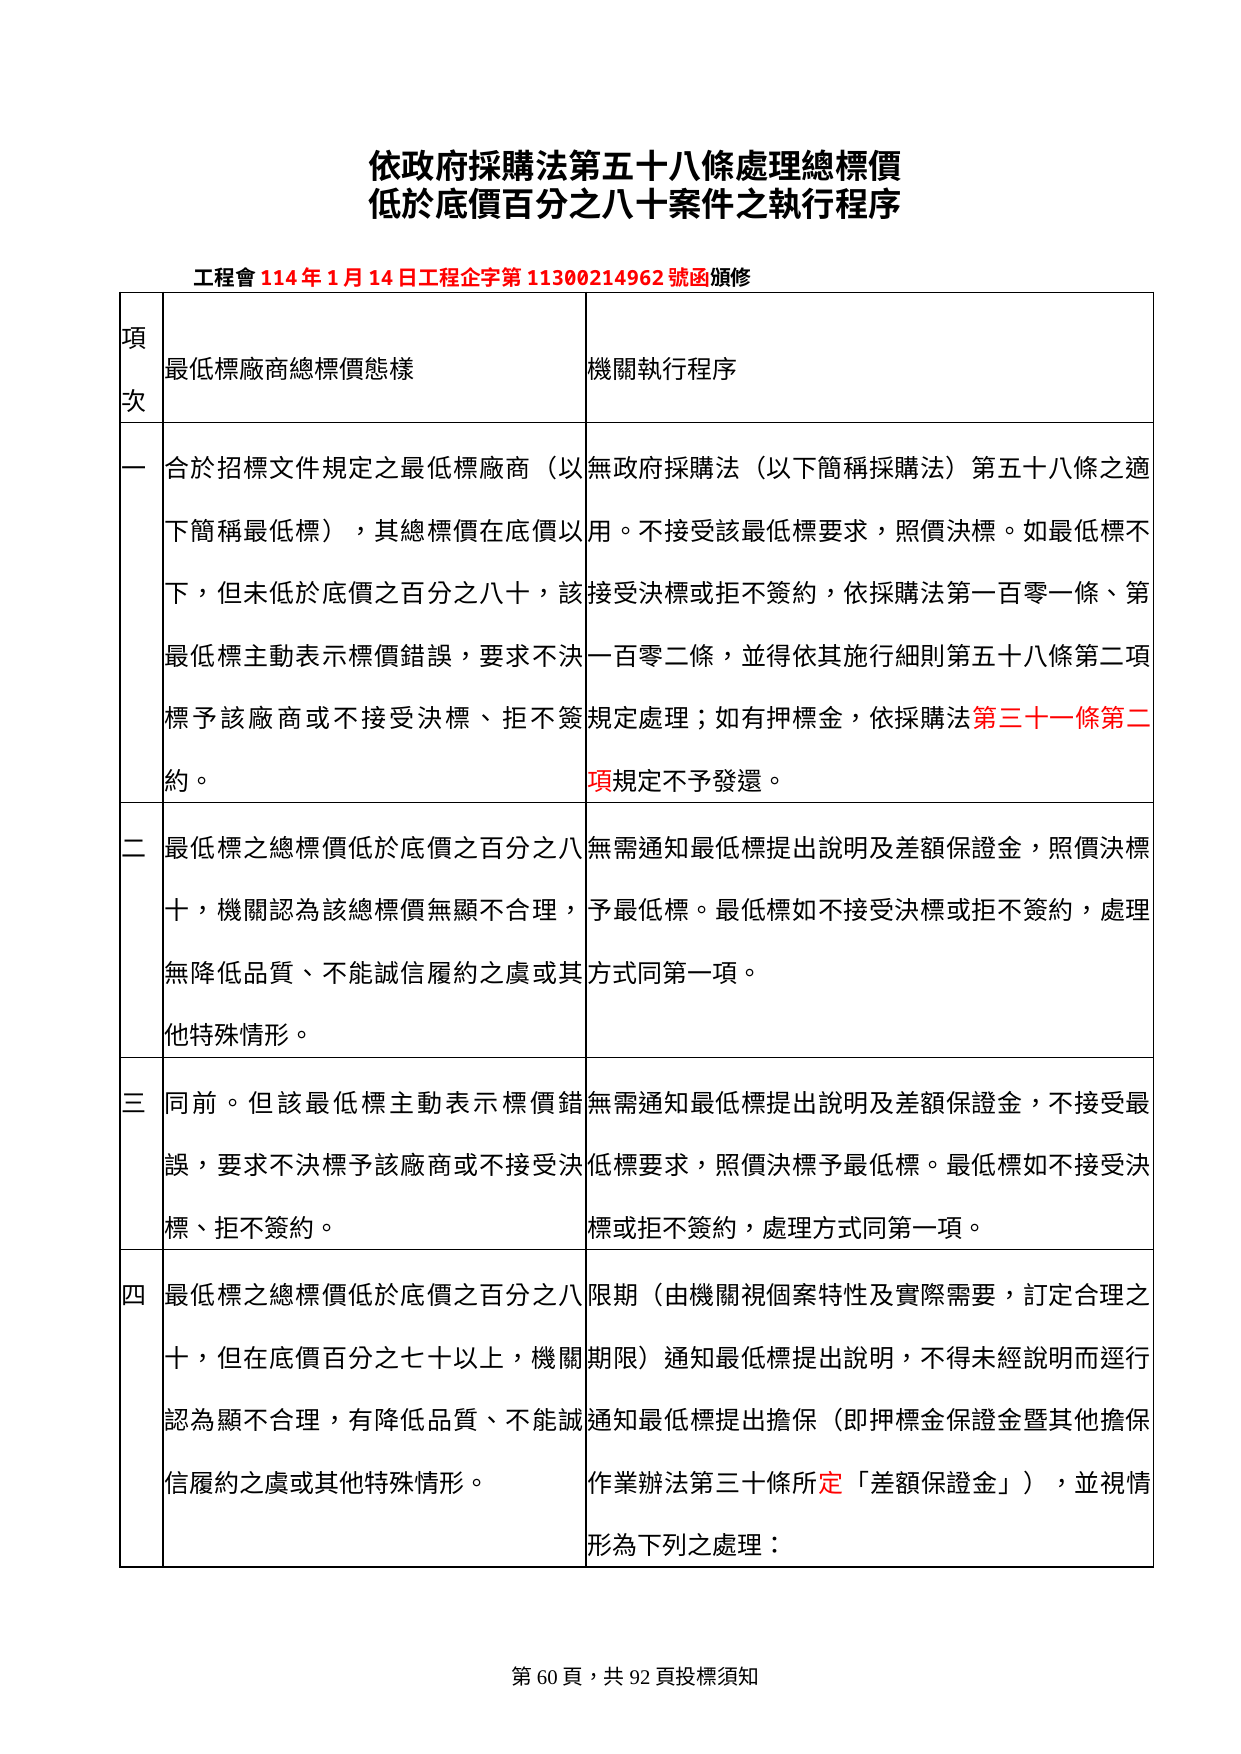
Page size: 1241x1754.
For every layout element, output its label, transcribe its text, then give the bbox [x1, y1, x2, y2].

table_cell 三 [121, 1058, 162, 1249]
text 低於底價百分之八十案件之執行程序 [118, 186, 1152, 224]
table_cell 限期（由機關視個案特性及實際需要，訂定合理之期限）通知最低標提出說明，不得未經說明而逕行通知最低標提出擔保（即押標金保證金暨其他擔保作業辦法第三十條所定「差額保證金」），並視情形為下列之處理： 最低標於機關通知期限內提出說明，機關認為該說明合理，無需通知最低標提出差額保證金，照價決標予最低標。最低標如不接受決標或拒不簽約，依採購法第一百零一條、第一百零二條，並得依其施行細則第五十八條第二項規定處理；有押標金者，依採購法第三十一條第二項規定不予發還。 最低標於機關通知期限內提出說明，機關認為該說明顯不合理，有降低品質、不能誠信履約之虞或其他特殊情形者，不通知最低標提出差額保證金，逕不決標予該最低標。該最低標表示願意提出差額保證金者，機關應予拒絕。 最低標於機關通知期限內提出說明，機關認為該說明尚非完全合理，但如最低標繳納差額保證金，即可避免降低品質不能誠信履約之疑慮者，通知最低標於五日內（或較長期間內）提出差額保證金，繳妥後再行決標予該最低標。廠商提出差額保證金後如不接受決標或拒不簽約，依採購法第一百零一條、第一百零二條，並得依其施行細則第五十八條第二項規定處理；有押標金者，依採購法第三十一條第二項規定不予發還。 最低標未於機關通知期限內提出說明，或其說明尚非完全合理且未於機關通知期限內提出差額保證金者，不決標予該最低標。 [587, 1250, 1153, 1566]
table_header 機關執行程序 [587, 293, 1153, 422]
table_cell 無需通知最低標提出說明及差額保證金，不接受最低標要求，照價決標予最低標。最低標如不接受決標或拒不簽約，處理方式同第一項。 [587, 1058, 1153, 1249]
table_cell 無政府採購法（以下簡稱採購法）第五十八條之適用。不接受該最低標要求，照價決標。如最低標不接受決標或拒不簽約，依採購法第一百零一條、第一百零二條，並得依其施行細則第五十八條第二項規定處理；如有押標金，依採購法第三十一條第二項規定不予發還。 [587, 423, 1153, 801]
table_cell 二 [121, 803, 162, 1056]
text 工程會114年1月14日工程企字第11300214962號函頒修 [193, 261, 1152, 292]
table_cell 最低標之總標價低於底價之百分之八十，但在底價百分之七十以上，機關認為顯不合理，有降低品質、不能誠信履約之虞或其他特殊情形。 [164, 1250, 585, 1566]
table_cell 無需通知最低標提出說明及差額保證金，照價決標予最低標。最低標如不接受決標或拒不簽約，處理方式同第一項。 [587, 803, 1153, 1056]
table_cell 一 [121, 423, 162, 801]
table_header 項次 [121, 293, 162, 422]
table_cell 同前。但該最低標主動表示標價錯誤，要求不決標予該廠商或不接受決標、拒不簽約。 [164, 1058, 585, 1249]
table_header 最低標廠商總標價態樣 [164, 293, 585, 422]
table_cell 合於招標文件規定之最低標廠商（以下簡稱最低標），其總標價在底價以下，但未低於底價之百分之八十，該最低標主動表示標價錯誤，要求不決標予該廠商或不接受決標、拒不簽約。 [164, 423, 585, 801]
text 依政府採購法第五十八條處理總標價 [118, 149, 1152, 186]
table_cell 四 [121, 1250, 162, 1566]
table_cell 最低標之總標價低於底價之百分之八十，機關認為該總標價無顯不合理，無降低品質、不能誠信履約之虞或其他特殊情形。 [164, 803, 585, 1056]
